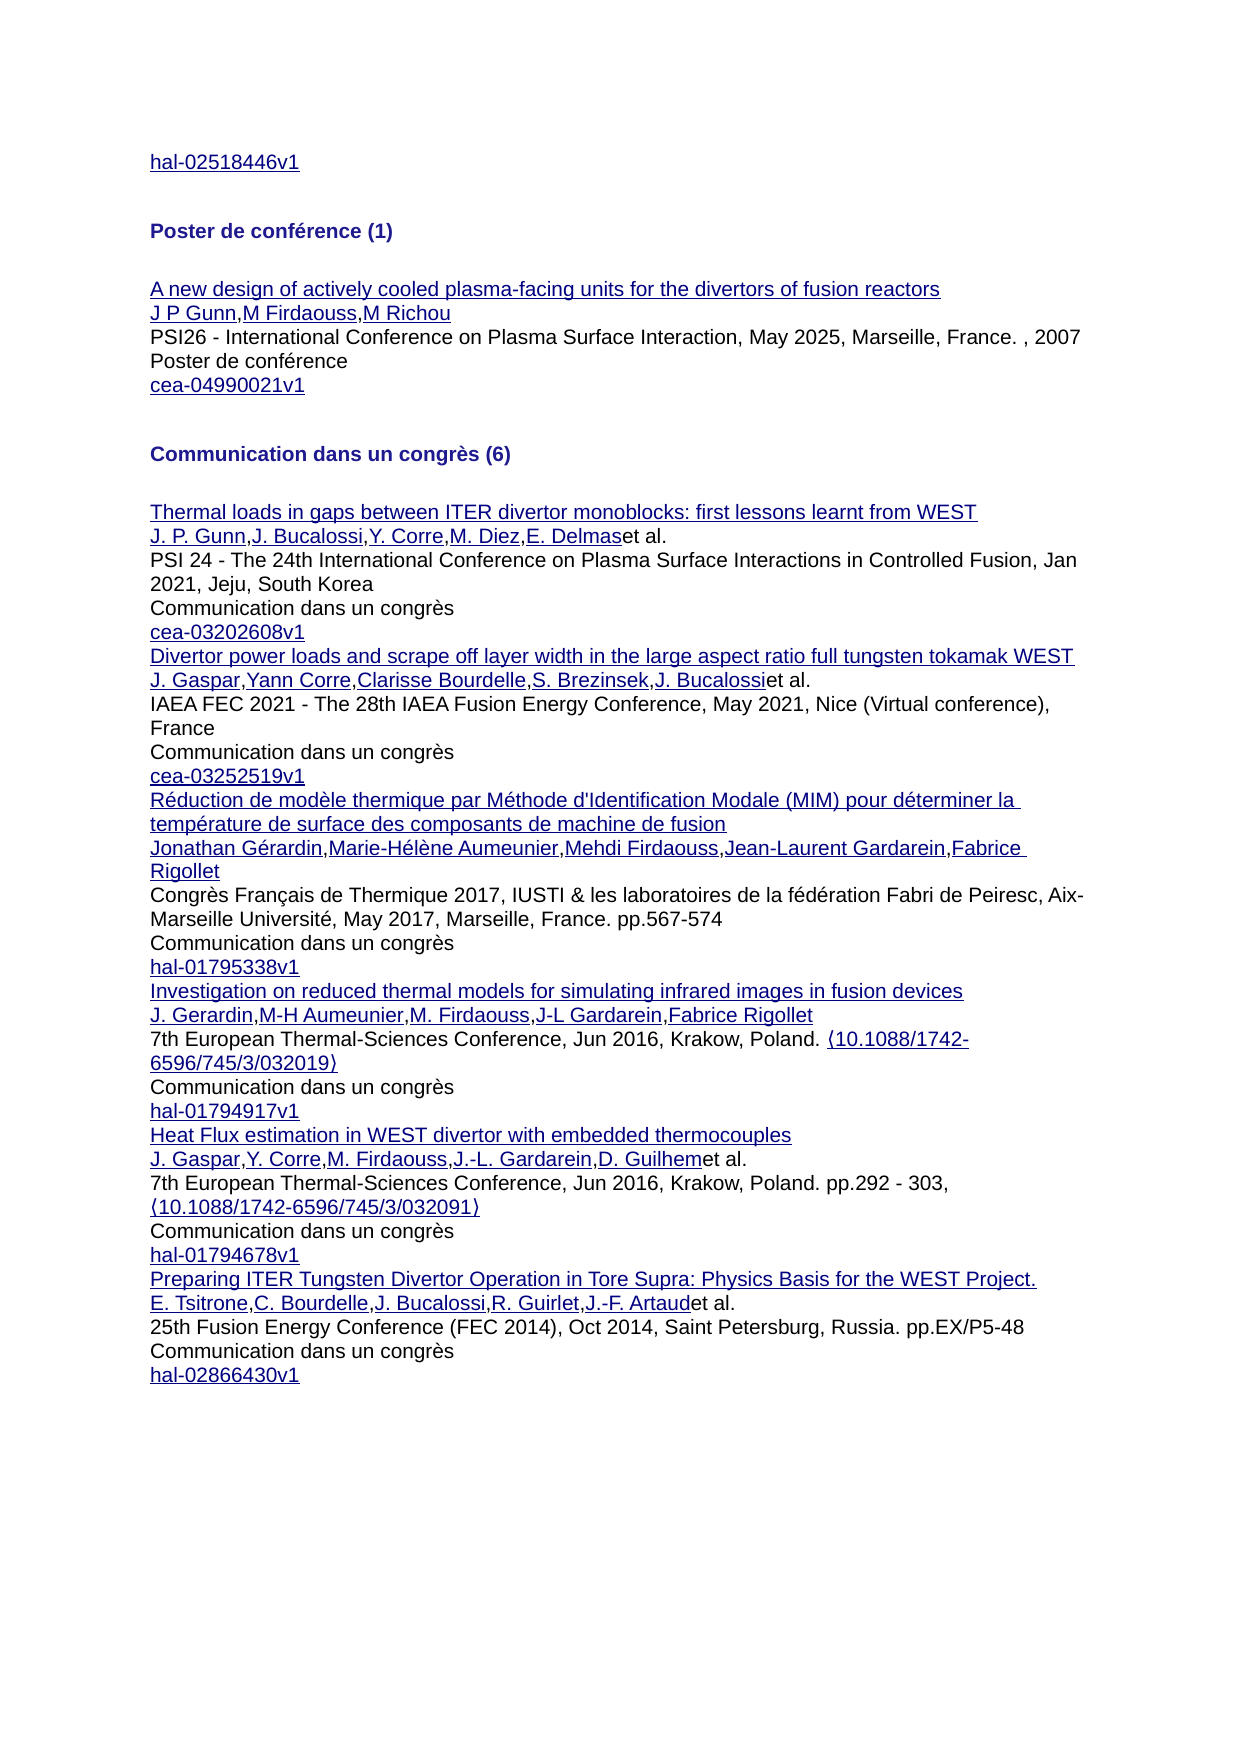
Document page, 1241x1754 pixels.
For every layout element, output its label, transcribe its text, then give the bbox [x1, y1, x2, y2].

subtitle Poster de conférence (1) [150, 219, 1090, 243]
table_cell Réduction de modèle thermique par Méthode d'Identification Modale (MIM) pour déterminer la température de surface des composants de machine de fusion Jonathan Gérardin,Marie-Hélène Aumeunier,Mehdi Firdaouss,Jean-Laurent Gardarein,Fabrice Rigollet Congrès Français de Thermique 2017, IUSTI & les laboratoires de la fédération Fabri de Peiresc, Aix-Marseille Université, May 2017, Marseille, France. pp.567-574 Communication dans un congrès hal-01795338v1 [150, 788, 1090, 979]
table_cell Investigation on reduced thermal models for simulating infrared images in fusion devices J. Gerardin,M-H Aumeunier,M. Firdaouss,J-L Gardarein,Fabrice Rigollet 7th European Thermal-Sciences Conference, Jun 2016, Krakow, Poland. ⟨10.1088/1742-6596/745/3/032019⟩ Communication dans un congrès hal-01794917v1 [150, 979, 1090, 1123]
table_header A new design of actively cooled plasma-facing units for the divertors of fusion reactors J P Gunn,M Firdaouss,M Richou PSI26 - International Conference on Plasma Surface Interaction, May 2025, Marseille, France. , 2007 Poster de conférence cea-04990021v1 [150, 277, 1090, 397]
table_cell Preparing ITER Tungsten Divertor Operation in Tore Supra: Physics Basis for the WEST Project. E. Tsitrone,C. Bourdelle,J. Bucalossi,R. Guirlet,J.-F. Artaudet al. 25th Fusion Energy Conference (FEC 2014), Oct 2014, Saint Petersburg, Russia. pp.EX/P5-48 Communication dans un congrès hal-02866430v1 [150, 1267, 1090, 1386]
table_cell Divertor power loads and scrape off layer width in the large aspect ratio full tungsten tokamak WEST J. Gaspar,Yann Corre,Clarisse Bourdelle,S. Brezinsek,J. Bucalossiet al. IAEA FEC 2021 - The 28th IAEA Fusion Energy Conference, May 2021, Nice (Virtual conference), France Communication dans un congrès cea-03252519v1 [150, 644, 1090, 787]
table_cell Heat Flux estimation in WEST divertor with embedded thermocouples J. Gaspar,Y. Corre,M. Firdaouss,J.-L. Gardarein,D. Guilhemet al. 7th European Thermal-Sciences Conference, Jun 2016, Krakow, Poland. pp.292 - 303, ⟨10.1088/1742-6596/745/3/032091⟩ Communication dans un congrès hal-01794678v1 [150, 1123, 1090, 1267]
table_cell hal-02518446v1 [150, 150, 1090, 174]
subtitle Communication dans un congrès (6) [150, 442, 1090, 466]
table_header Thermal loads in gaps between ITER divertor monoblocks: first lessons learnt from WEST J. P. Gunn,J. Bucalossi,Y. Corre,M. Diez,E. Delmaset al. PSI 24 - The 24th International Conference on Plasma Surface Interactions in Controlled Fusion, Jan 2021, Jeju, South Korea Communication dans un congrès cea-03202608v1 [150, 500, 1090, 644]
